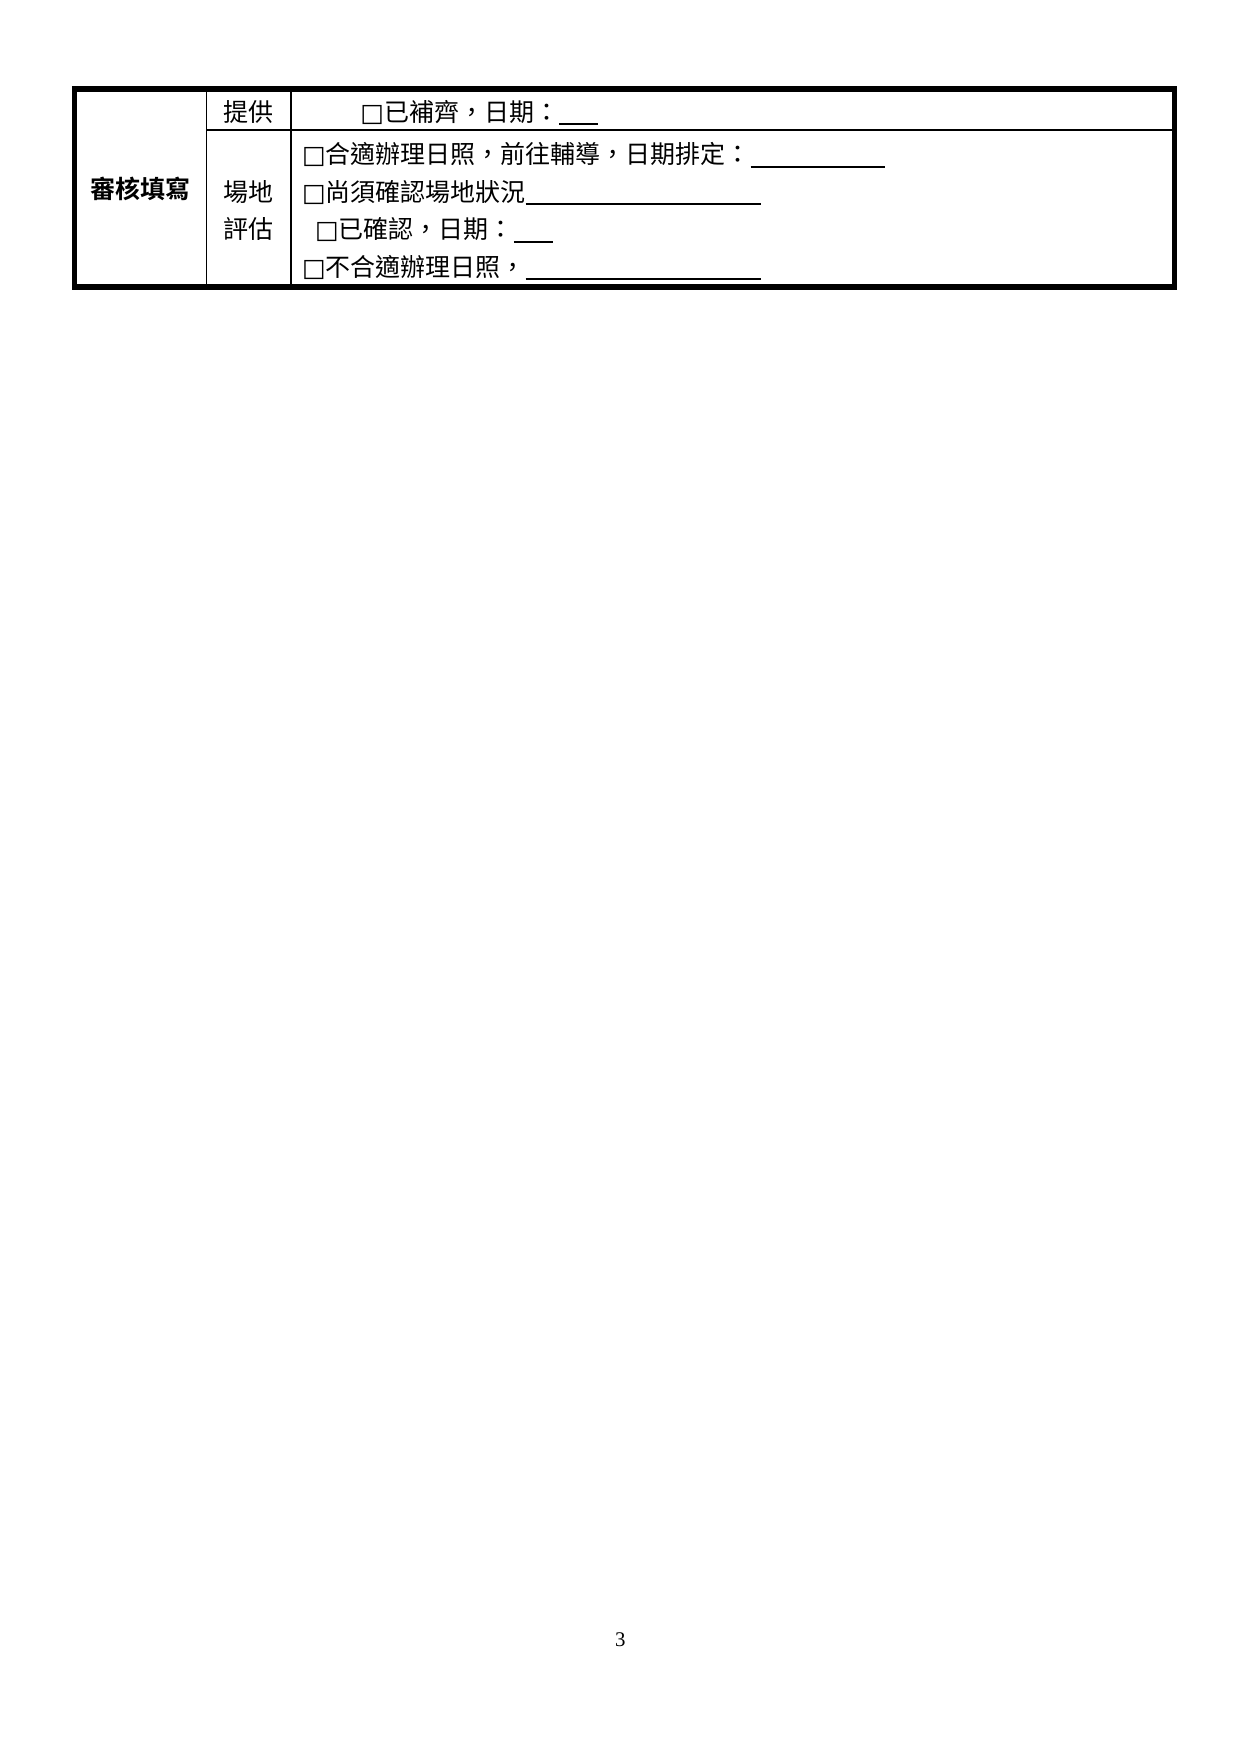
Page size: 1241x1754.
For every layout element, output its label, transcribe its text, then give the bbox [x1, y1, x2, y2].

table_cell 提供 [207, 92, 290, 129]
table_cell □合適辦理日照，前往輔導，日期排定： □尚須確認場地狀況 □已確認，日期： □不合適辦理日照， [292, 131, 1172, 284]
table_cell 場地 評估 [207, 131, 290, 284]
table_cell □已補齊，日期： [292, 92, 1172, 129]
table_cell 審核填寫 [77, 92, 206, 284]
